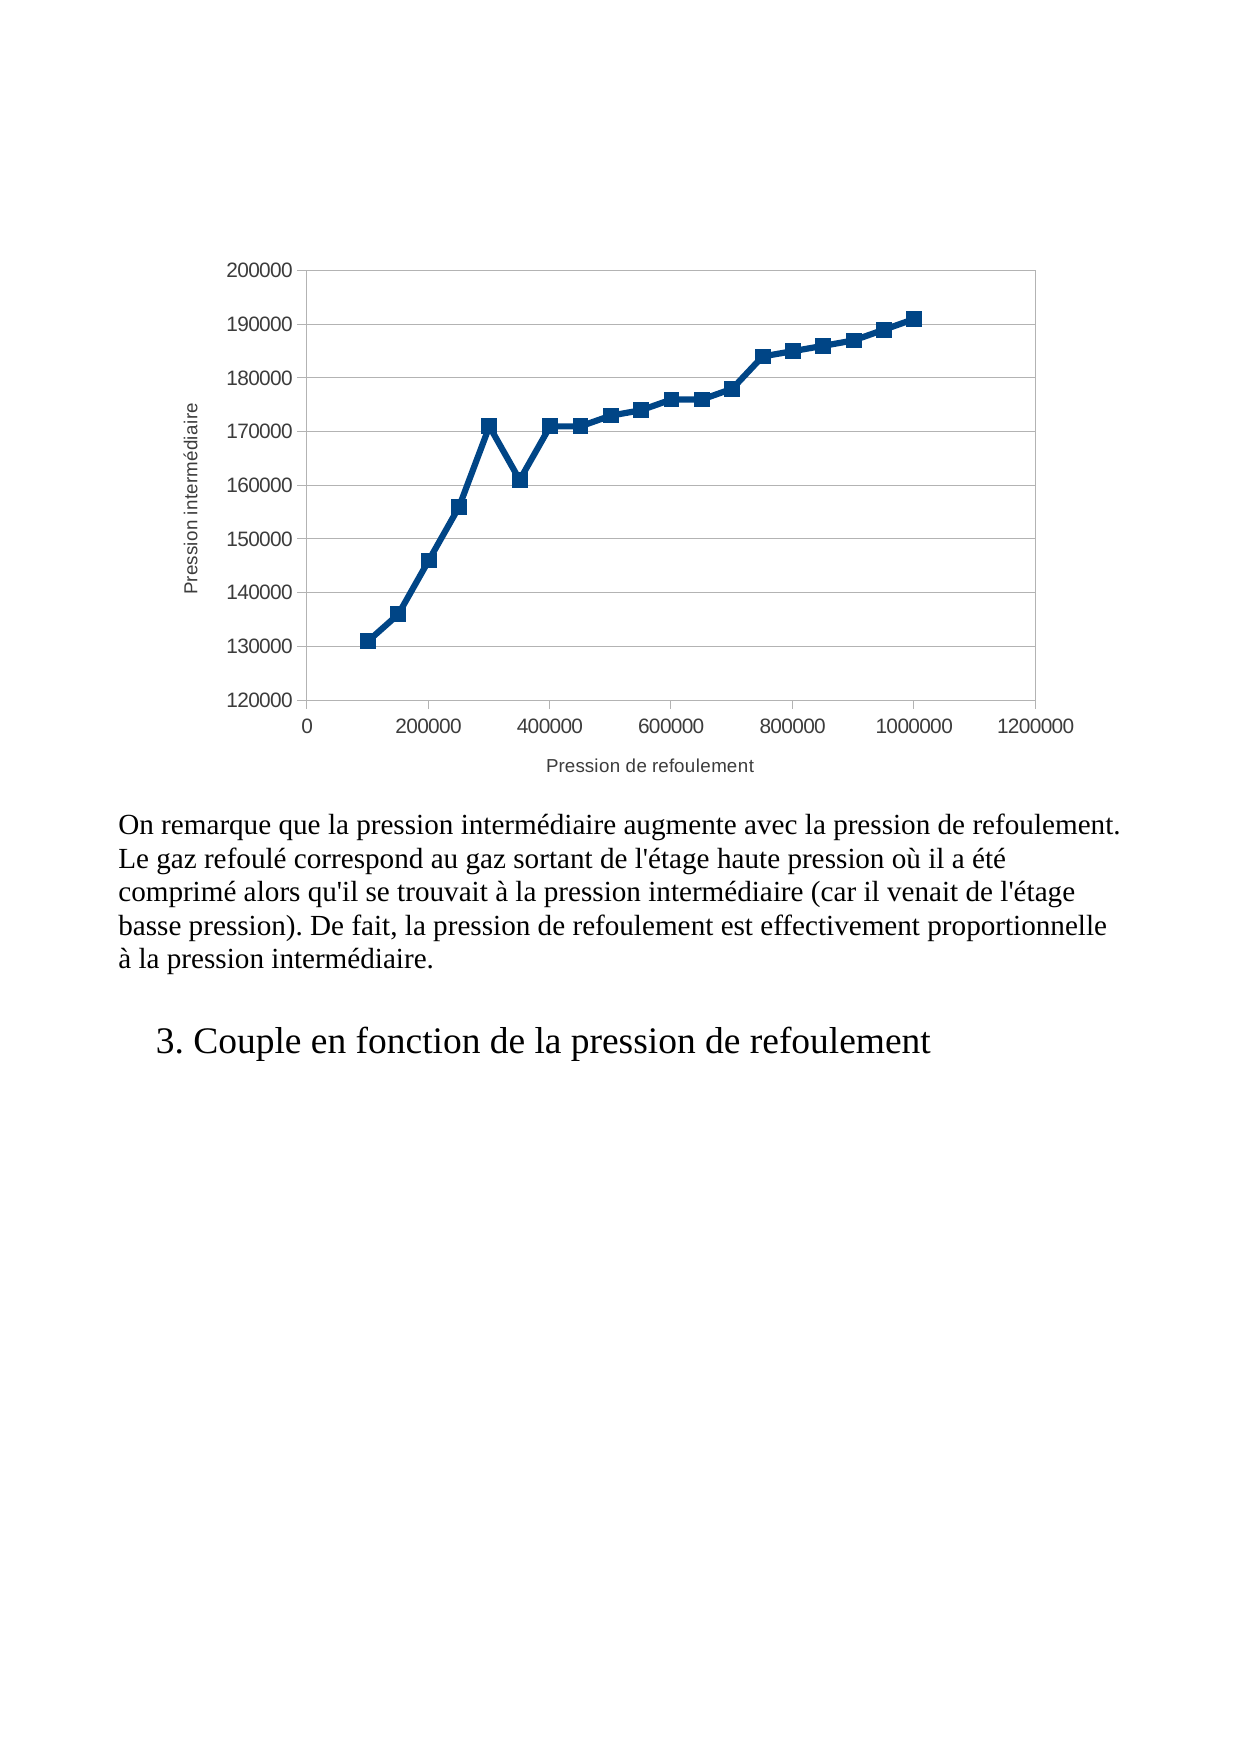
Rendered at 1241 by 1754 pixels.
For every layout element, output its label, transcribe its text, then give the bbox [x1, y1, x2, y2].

text On remarque que la pression intermédiaire augmente avec la pression de refoulement. [118, 247, 1122, 841]
list Couple en fonction de la pression de refoulement [156, 1018, 1122, 1061]
text Le gaz refoulé correspond au gaz sortant de l'étage haute pression où il a été comprimé alors qu'il se trouvait à la pression intermédiaire (car il venait de l'étage basse pression). De fait, la pression de refoulement est effectivement proportionnelle à la pression intermédiaire. [118, 841, 1122, 975]
